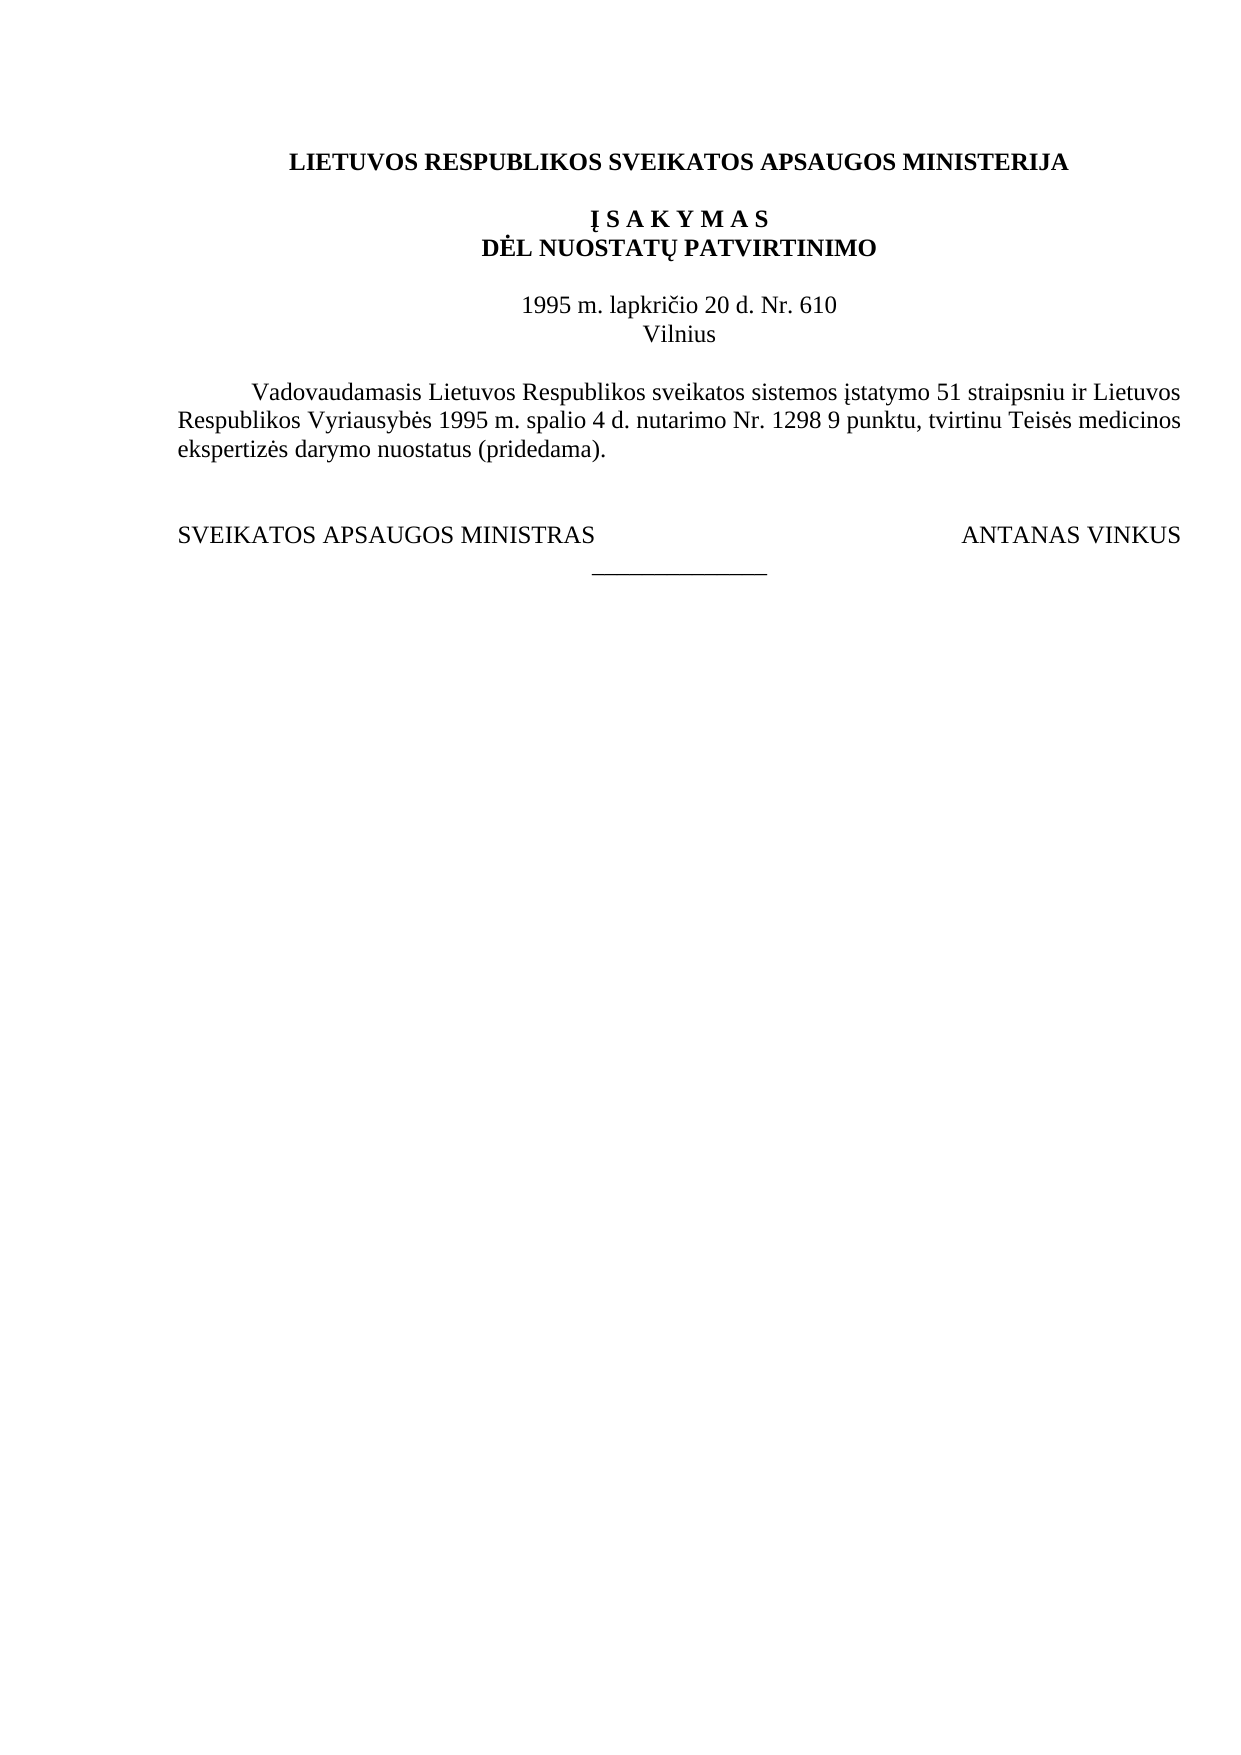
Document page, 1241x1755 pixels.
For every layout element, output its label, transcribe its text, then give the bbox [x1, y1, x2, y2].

text SVEIKATOS APSAUGOS MINISTRAS ANTANAS VINKUS [177, 521, 1181, 549]
text LIETUVOS RESPUBLIKOS SVEIKATOS APSAUGOS MINISTERIJA [177, 147, 1181, 176]
text 1995 m. lapkričio 20 d. Nr. 610 [177, 291, 1181, 319]
text ______________ [177, 549, 1181, 578]
text DĖL NUOSTATŲ PATVIRTINIMO [177, 233, 1181, 262]
text Į S A K Y M A S [177, 204, 1181, 233]
text Vadovaudamasis Lietuvos Respublikos sveikatos sistemos įstatymo 51 straipsniu ir Lietuvos Respublikos Vyriausybės 1995 m. spalio 4 d. nutarimo Nr. 1298 9 punktu, tvirtinu Teisės medicinos ekspertizės darymo nuostatus (pridedama). [177, 377, 1181, 463]
text Vilnius [177, 319, 1181, 348]
